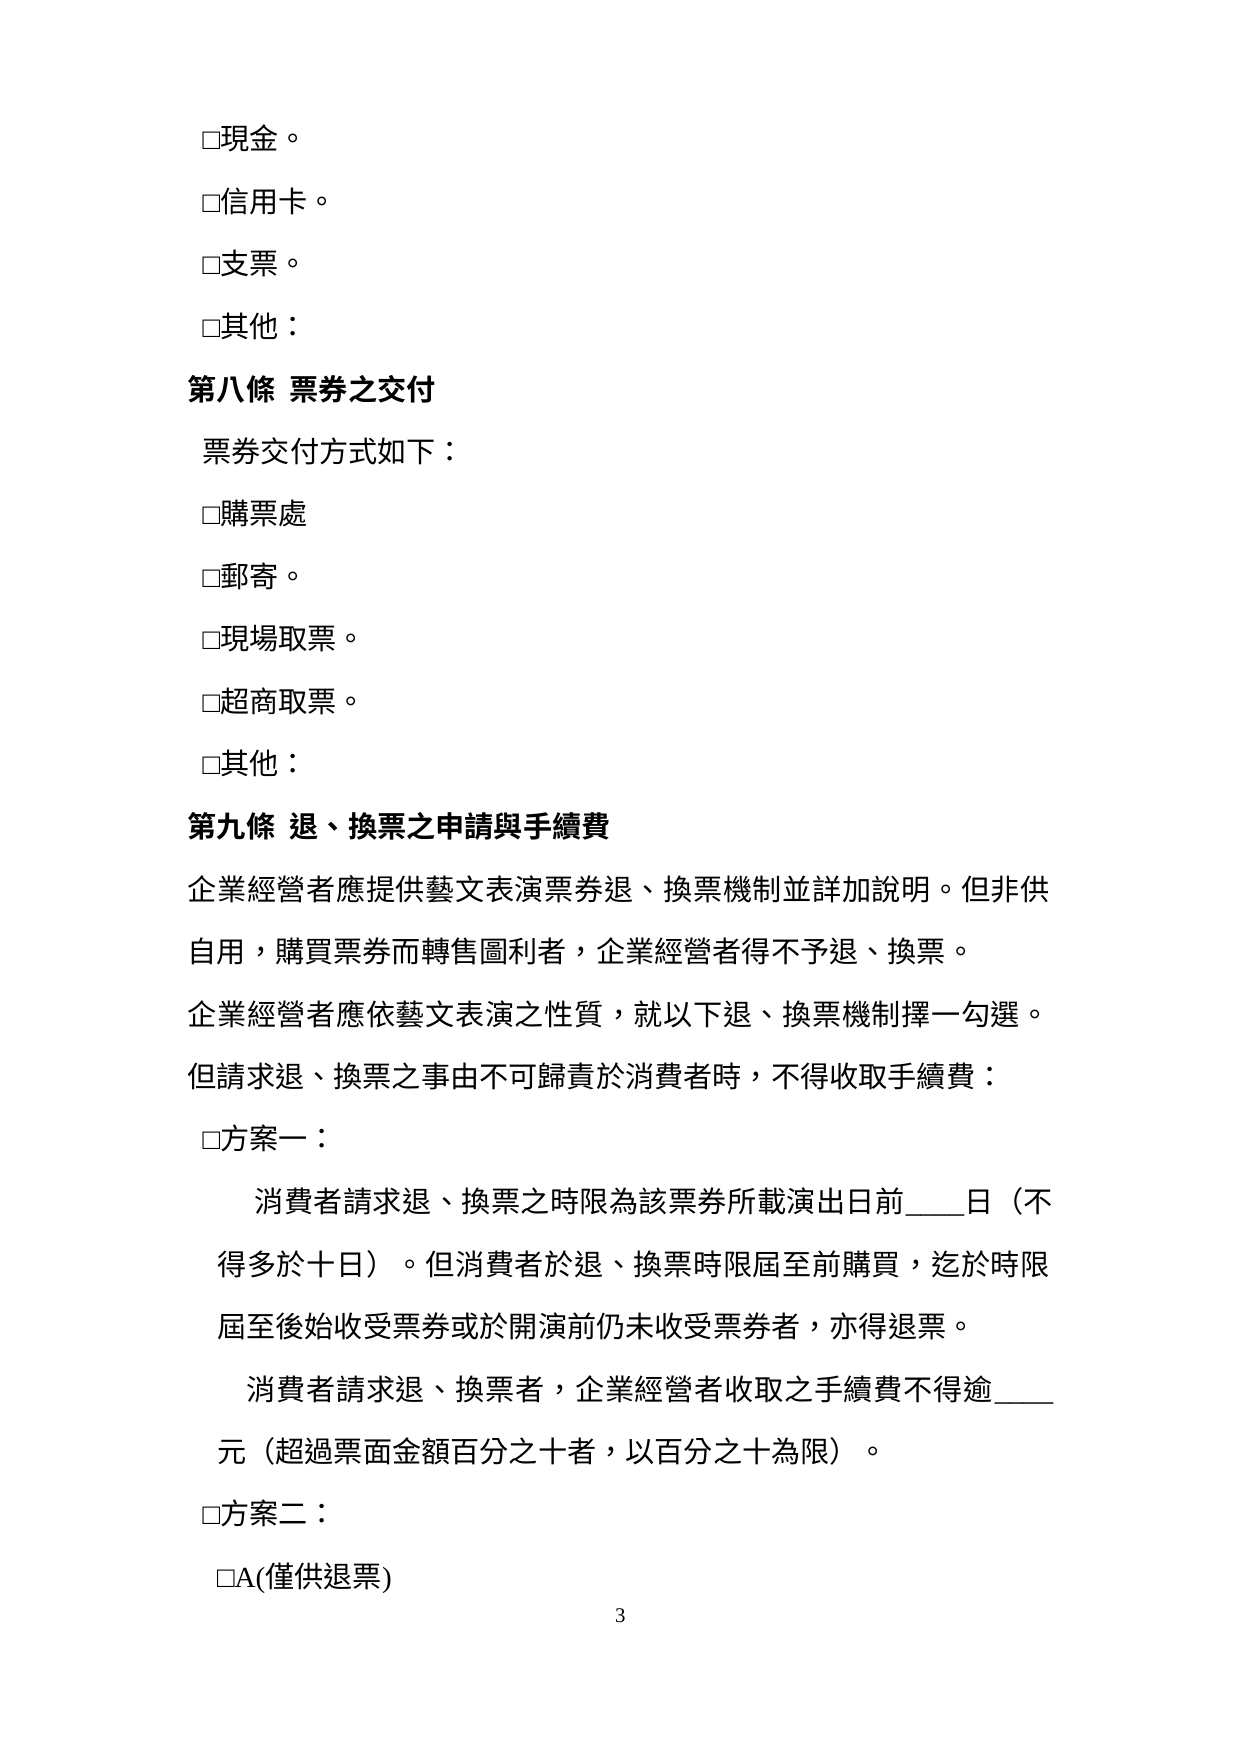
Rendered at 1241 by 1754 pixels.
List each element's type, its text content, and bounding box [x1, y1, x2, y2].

text 企業經營者應依藝文表演之性質，就以下退、換票機制擇一勾選。但請求退、換票之事由不可歸責於消費者時，不得收取手續費： [187, 971, 1053, 1096]
text □郵寄。 [202, 533, 1053, 596]
text □方案二： [202, 1471, 1053, 1533]
text □信用卡。 [202, 158, 1053, 221]
text 消費者請求退、換票者，企業經營者收取之手續費不得逾____元（超過票面金額百分之十者，以百分之十為限）。 [217, 1346, 1053, 1471]
text □其他： [202, 721, 1053, 783]
text □A(僅供退票) [202, 1533, 1053, 1596]
text □購票處 [202, 471, 1053, 533]
text □現場取票。 [202, 596, 1053, 658]
text 企業經營者應提供藝文表演票券退、換票機制並詳加說明。但非供自用，購買票券而轉售圖利者，企業經營者得不予退、換票。 [187, 846, 1053, 971]
text □其他： [202, 283, 1053, 346]
text □現金。 [202, 96, 1053, 158]
text 票券交付方式如下： [202, 408, 1053, 471]
text □支票。 [202, 221, 1053, 283]
text 第八條 票券之交付 [187, 346, 1053, 408]
text 第九條 退、換票之申請與手續費 [187, 783, 1053, 846]
text □方案一： [202, 1096, 1053, 1158]
text 消費者請求退、換票之時限為該票券所載演出日前____日（不得多於十日）。但消費者於退、換票時限屆至前購買，迄於時限屆至後始收受票券或於開演前仍未收受票券者，亦得退票。 [217, 1158, 1053, 1346]
text □超商取票。 [202, 658, 1053, 721]
